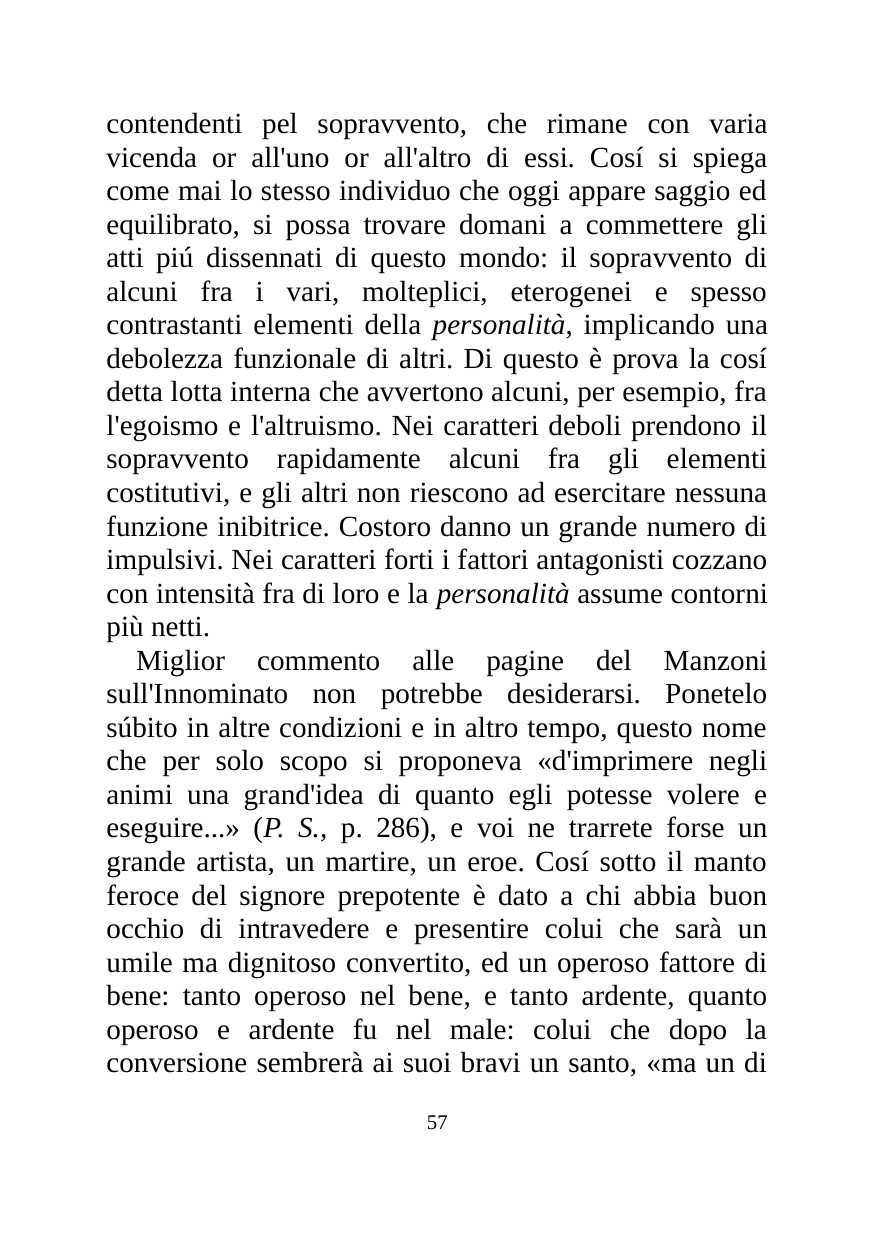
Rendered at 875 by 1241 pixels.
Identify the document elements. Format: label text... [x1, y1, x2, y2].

text contendenti pel sopravvento, che rimane con varia vicenda or all'uno or all'altro di essi. Cosí si spiega come mai lo stesso individuo che oggi appare saggio ed equilibrato, si possa trovare domani a commettere gli atti piú dissennati di questo mondo: il sopravvento di alcuni fra i vari, molteplici, eterogenei e spesso contrastanti elementi della personalità, implicando una debolezza funzionale di altri. Di questo è prova la cosí detta lotta interna che avvertono alcuni, per esempio, fra l'egoismo e l'altruismo. Nei caratteri deboli prendono il sopravvento rapidamente alcuni fra gli elementi costitutivi, e gli altri non riescono ad esercitare nessuna funzione inibitrice. Costoro danno un grande numero di impulsivi. Nei caratteri forti i fattori antagonisti cozzano con intensità fra di loro e la personalità assume contorni più netti. [106, 106, 768, 643]
text Miglior commento alle pagine del Manzoni sull'Innominato non potrebbe desiderarsi. Ponetelo súbito in altre condizioni e in altro tempo, questo nome che per solo scopo si proponeva «d'imprimere negli animi una grand'idea di quanto egli potesse volere e eseguire...» (P. S., p. 286), e voi ne trarrete forse un grande artista, un martire, un eroe. Cosí sotto il manto feroce del signore prepotente è dato a chi abbia buon occhio di intravedere e presentire colui che sarà un umile ma dignitoso convertito, ed un operoso fattore di bene: tanto operoso nel bene, e tanto ardente, quanto operoso e ardente fu nel male: colui che dopo la conversione sembrerà ai suoi bravi un santo, «ma un di [106, 643, 768, 1079]
